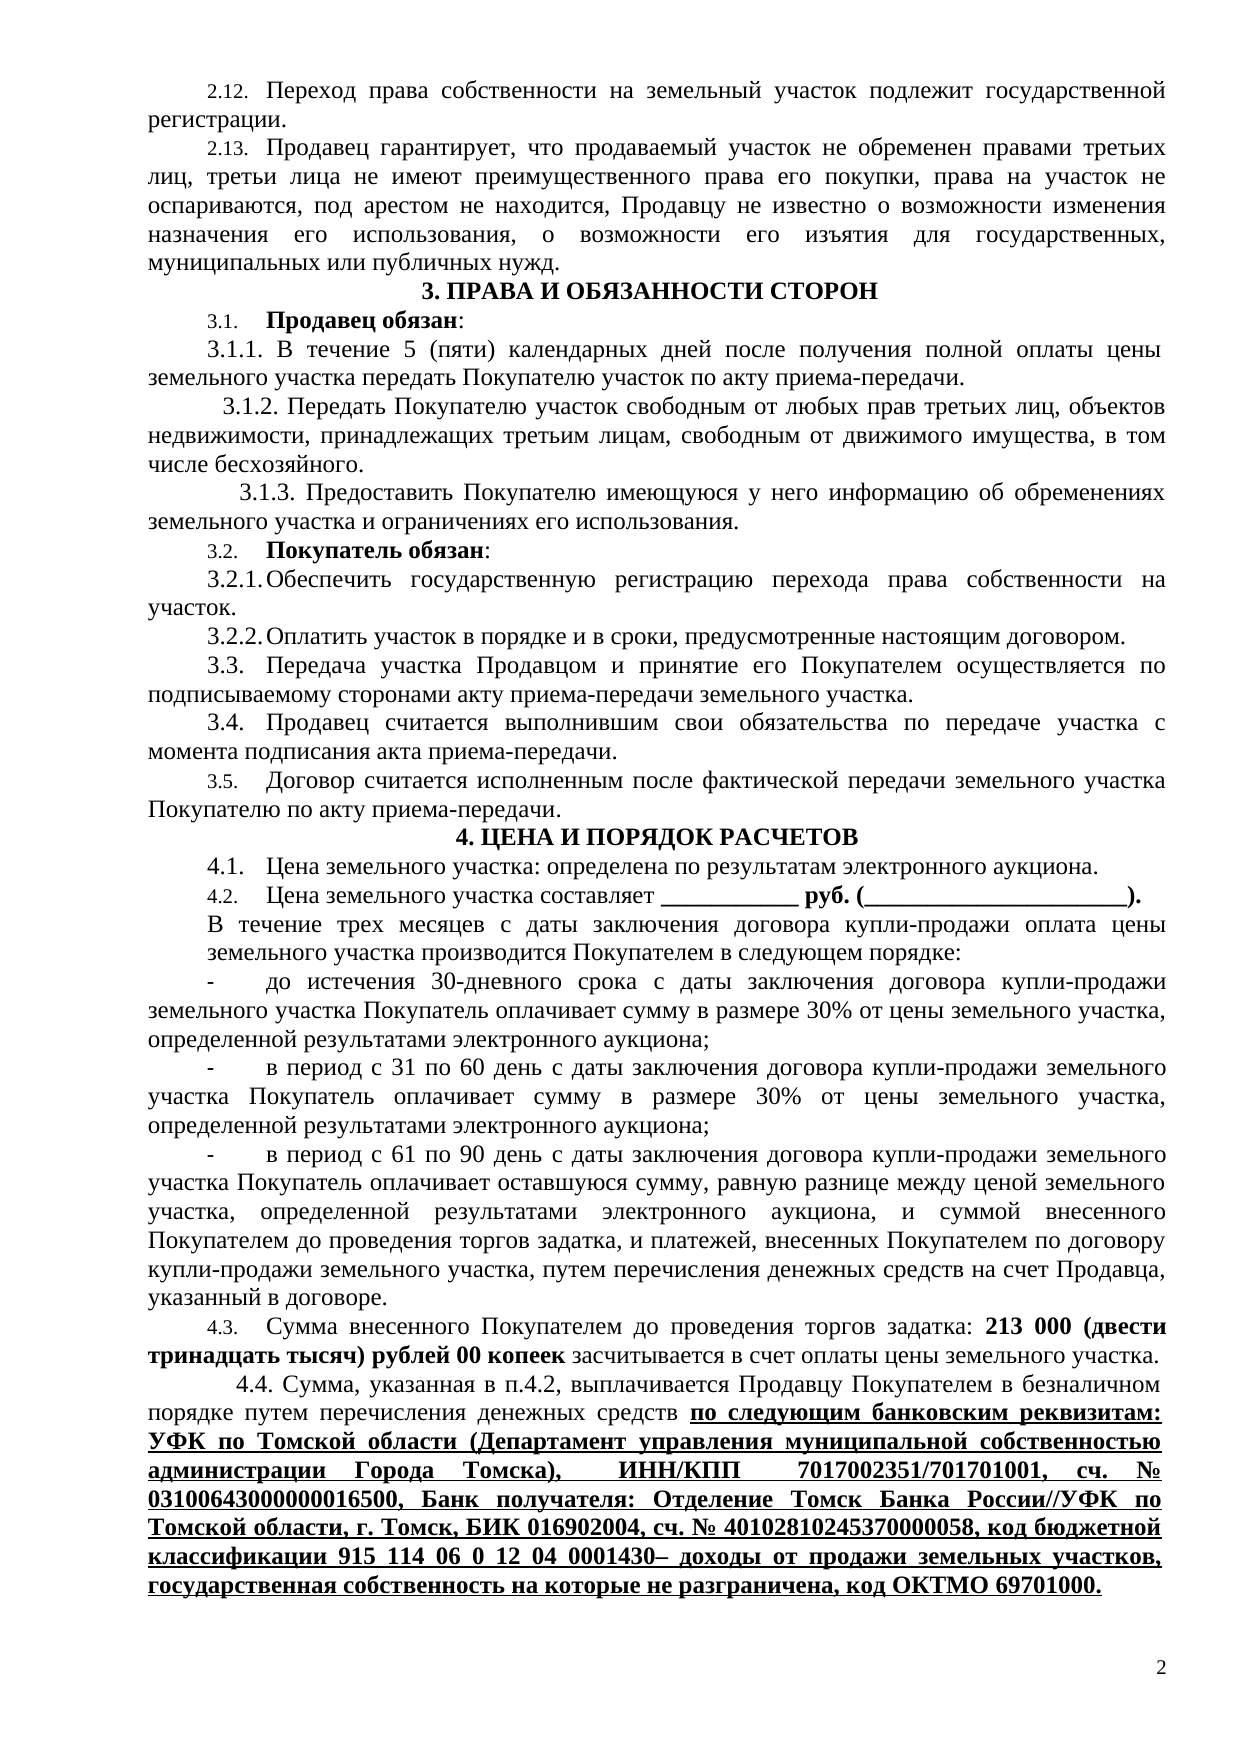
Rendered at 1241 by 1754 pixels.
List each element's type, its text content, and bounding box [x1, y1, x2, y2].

list Цена земельного участка: определена по результатам электронного аукциона. [148, 851, 1167, 880]
list классификации 915 114 06 0 12 04 0001430– доходы от продажи земельных участков, [148, 1539, 1162, 1566]
list 03100643000000016500, Банк получателя: Отделение Томск Банка России//УФК по [148, 1481, 1162, 1509]
list до истечения 30-дневного срока с даты заключения договора купли-продажи земельного участка Покупатель оплачивает сумму в размере 30% от цены земельного участка, определенной результатами электронного аукциона; [148, 966, 1167, 1052]
list Продавец обязан: [148, 305, 1167, 334]
list Оплатить участок в порядке и в сроки, предусмотренные настоящим договором. [148, 621, 1167, 650]
list в период с 31 по 60 день с даты заключения договора купли-продажи земельного участка Покупатель оплачивает сумму в размере 30% от цены земельного участка, определенной результатами электронного аукциона; [148, 1052, 1167, 1139]
text 3.1.2. Передать Покупателю участок свободным от любых прав третьих лиц, объектов недвижимости, принадлежащих третьим лицам, свободным от движимого имущества, в том числе бесхозяйного. [148, 391, 1167, 477]
list Томской области, г. Томск, БИК 016902004, сч. № 40102810245370000058, код бюджетной [148, 1510, 1162, 1537]
list Цена земельного участка составляет ___________ руб. (_____________________). [148, 880, 1167, 909]
list в период с 61 по 90 день с даты заключения договора купли-продажи земельного участка Покупатель оплачивает оставшуюся сумму, равную разнице между ценой земельного участка, определенной результатами электронного аукциона, и суммой внесенного Покупателем до проведения торгов задатка, и платежей, внесенных Покупателем по договору купли-продажи земельного участка, путем перечисления денежных средств на счет Продавца, указанный в договоре. [148, 1139, 1167, 1311]
list Продавец гарантирует, что продаваемый участок не обременен правами третьих лиц, третьи лица не имеют преимущественного права его покупки, права на участок не оспариваются, под арестом не находится, Продавцу не известно о возможности изменения назначения его использования, о возможности его изъятия для государственных, муниципальных или публичных нужд. [148, 132, 1167, 276]
text 3.1.1. В течение 5 (пяти) календарных дней после получения полной оплаты цены земельного участка передать Покупателю участок по акту приема-передачи. [148, 334, 1162, 391]
list государственная собственность на которые не разграничена, код ОКТМО 69701000. [148, 1568, 1162, 1599]
text 3. ПРАВА И ОБЯЗАННОСТИ СТОРОН [133, 276, 1167, 305]
text 4. ЦЕНА И ПОРЯДОК РАСЧЕТОВ [148, 822, 1167, 851]
list Сумма внесенного Покупателем до проведения торгов задатка: 213 000 (двести тринадцать тысяч) рублей 00 копеек засчитывается в счет оплаты цены земельного участка. [148, 1311, 1167, 1369]
list Продавец считается выполнившим свои обязательства по передаче участка с момента подписания акта приема-передачи. [148, 707, 1167, 765]
list администрации Города Томска), ИНН/КПП 7017002351/701701001, сч. № [148, 1453, 1162, 1480]
list 4.4. Сумма, указанная в п.4.2, выплачивается Продавцу Покупателем в безналичном порядке путем перечисления денежных средств по следующим банковским реквизитам: УФК по Томской области (Департамент управления муниципальной собственностью [148, 1369, 1162, 1451]
list Передача участка Продавцом и принятие его Покупателем осуществляется по подписываемому сторонами акту приема-передачи земельного участка. [148, 650, 1167, 707]
text В течение трех месяцев с даты заключения договора купли-продажи оплата цены земельного участка производится Покупателем в следующем порядке: [207, 909, 1167, 966]
list Покупатель обязан: [148, 535, 1167, 564]
list Переход права собственности на земельный участок подлежит государственной регистрации. [148, 75, 1167, 132]
text 3.1.3. Предоставить Покупателю имеющуюся у него информацию об обременениях земельного участка и ограничениях его использования. [148, 477, 1167, 535]
list Обеспечить государственную регистрацию перехода права собственности на участок. [148, 564, 1167, 621]
list Договор считается исполненным после фактической передачи земельного участка Покупателю по акту приема-передачи. [148, 765, 1167, 822]
